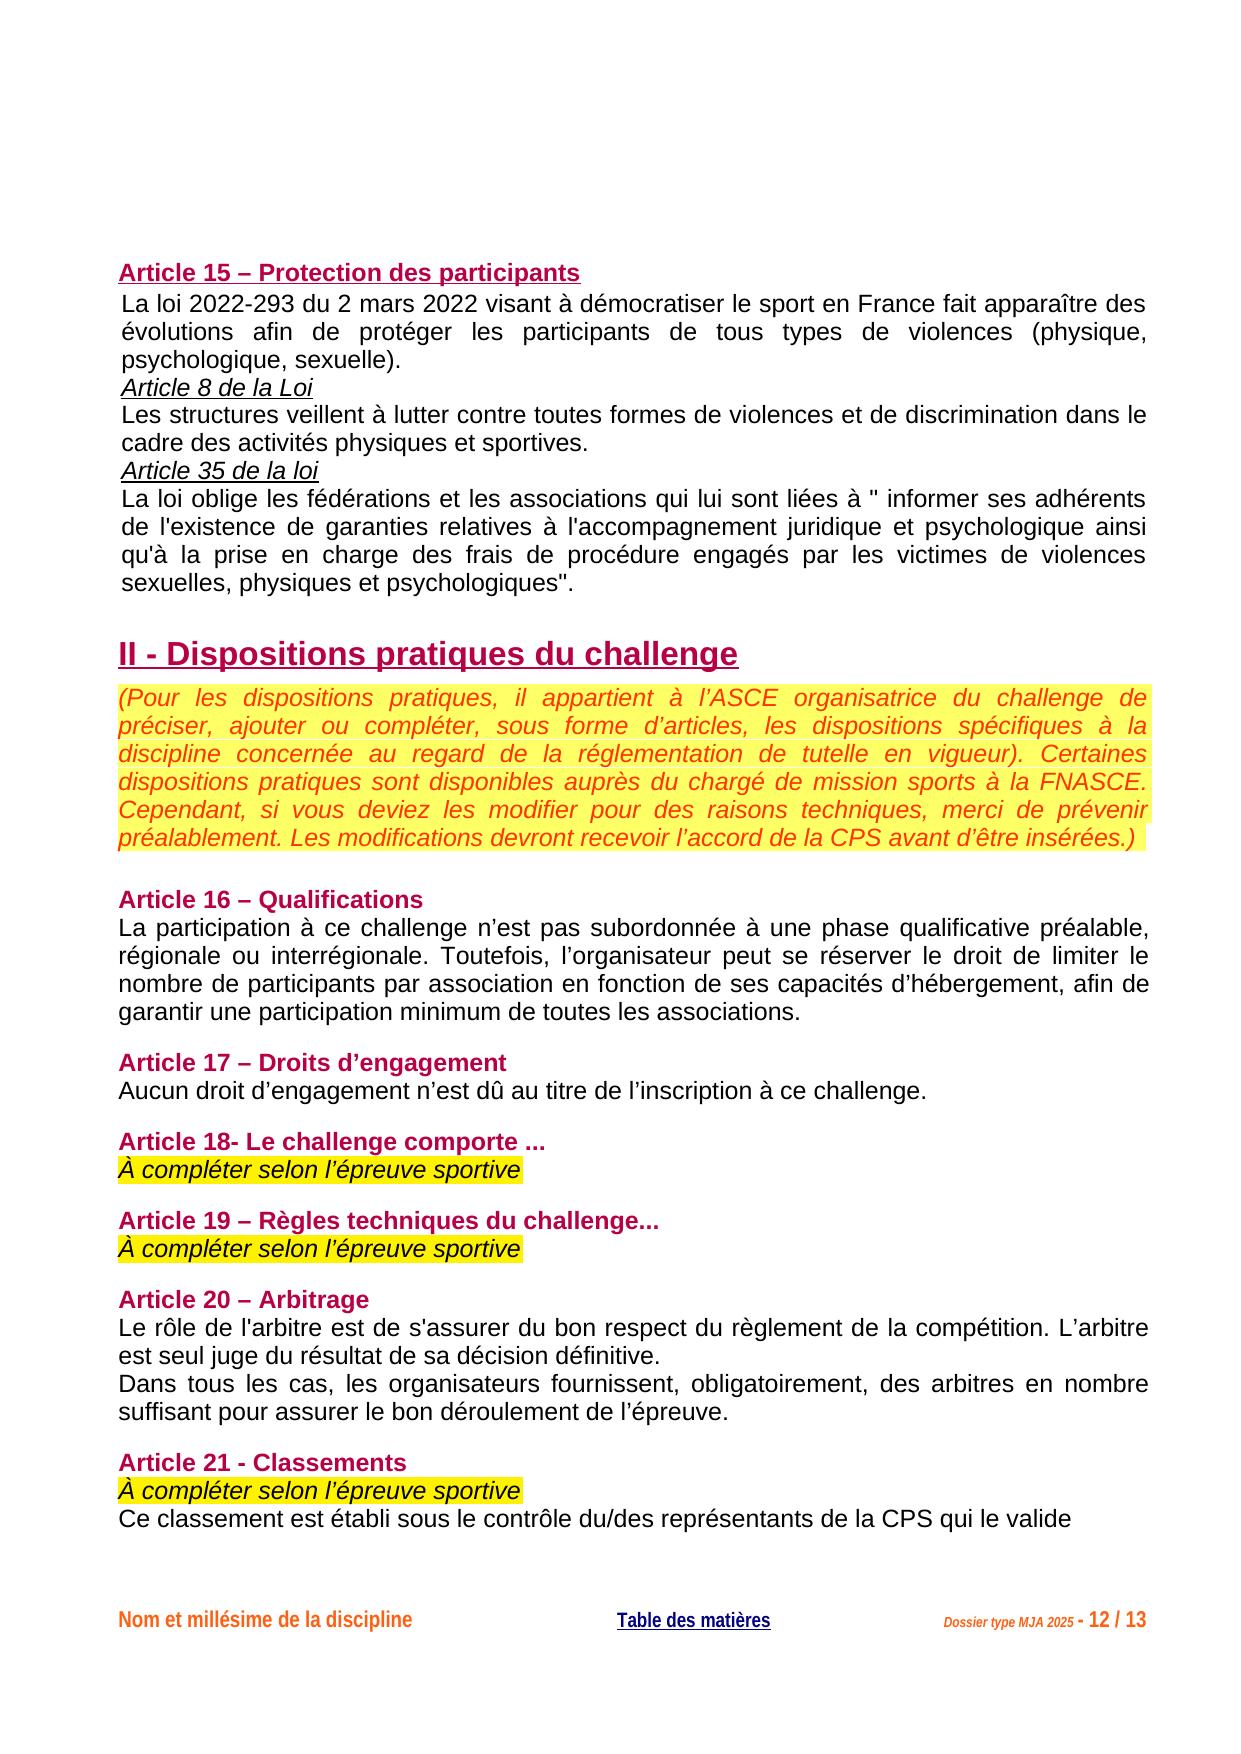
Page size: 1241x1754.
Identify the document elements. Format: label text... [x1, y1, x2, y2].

text Aucun droit d’engagement n’est dû au titre de l’inscription à ce challenge. [118, 1077, 1152, 1105]
subtitle Article 21 - Classements [118, 1449, 1152, 1477]
text Article 18- Le challenge comporte ... [118, 1128, 1152, 1156]
subtitle Article 19 – Règles techniques du challenge... [118, 1207, 1152, 1235]
text La loi 2022-293 du 2 mars 2022 visant à démocratiser le sport en France fait apparaître des évolutions afin de protéger les participants de tous types de violences (physique, psychologique, sexuelle). [118, 287, 1152, 373]
text Dans tous les cas, les organisateurs fournissent, obligatoirement, des arbitres en nombre suffisant pour assurer le bon déroulement de l’épreuve. [118, 1370, 1152, 1426]
text Les structures veillent à lutter contre toutes formes de violences et de discrimination dans le cadre des activités physiques et sportives. [118, 401, 1152, 457]
text (Pour les dispositions pratiques, il appartient à l’ASCE organisatrice du challenge de préciser, ajouter ou compléter, sous forme d’articles, les dispositions spécifiques à la discipline concernée au regard de la réglementation de tutelle en vigueur). Certaines dispositions pratiques sont disponibles auprès du chargé de mission sports à la FNASCE. Cependant, si vous deviez les modifier pour des raisons techniques, merci de prévenir préalablement. Les modifications devront recevoir l’accord de la CPS avant d’être insérées.) [118, 684, 1152, 851]
text La loi oblige les fédérations et les associations qui lui sont liées à " informer ses adhérents de l'existence de garanties relatives à l'accompagnement juridique et psychologique ainsi qu'à la prise en charge des frais de procédure engagés par les victimes de violences sexuelles, physiques et psychologiques". [118, 485, 1152, 600]
subtitle II - Dispositions pratiques du challenge [118, 635, 1152, 672]
text Article 35 de la loi [118, 457, 1152, 485]
text À compléter selon l’épreuve sportive [118, 1156, 1152, 1184]
text Article 8 de la Loi [118, 373, 1152, 401]
text À compléter selon l’épreuve sportive [118, 1477, 1152, 1504]
text Le rôle de l'arbitre est de s'assurer du bon respect du règlement de la compétition. L’arbitre est seul juge du résultat de sa décision définitive. [118, 1314, 1152, 1370]
text Article 15 – Protection des participants [118, 259, 1152, 287]
subtitle Article 17 – Droits d’engagement [118, 1049, 1152, 1077]
text Ce classement est établi sous le contrôle du/des représentants de la CPS qui le valide [118, 1504, 1152, 1532]
subtitle Article 16 – Qualifications [118, 886, 1152, 914]
text La participation à ce challenge n’est pas subordonnée à une phase qualificative préalable, régionale ou interrégionale. Toutefois, l’organisateur peut se réserver le droit de limiter le nombre de participants par association en fonction de ses capacités d’hébergement, afin de garantir une participation minimum de toutes les associations. [118, 914, 1152, 1026]
subtitle Article 20 – Arbitrage [118, 1286, 1152, 1314]
text À compléter selon l’épreuve sportive [118, 1235, 1152, 1263]
